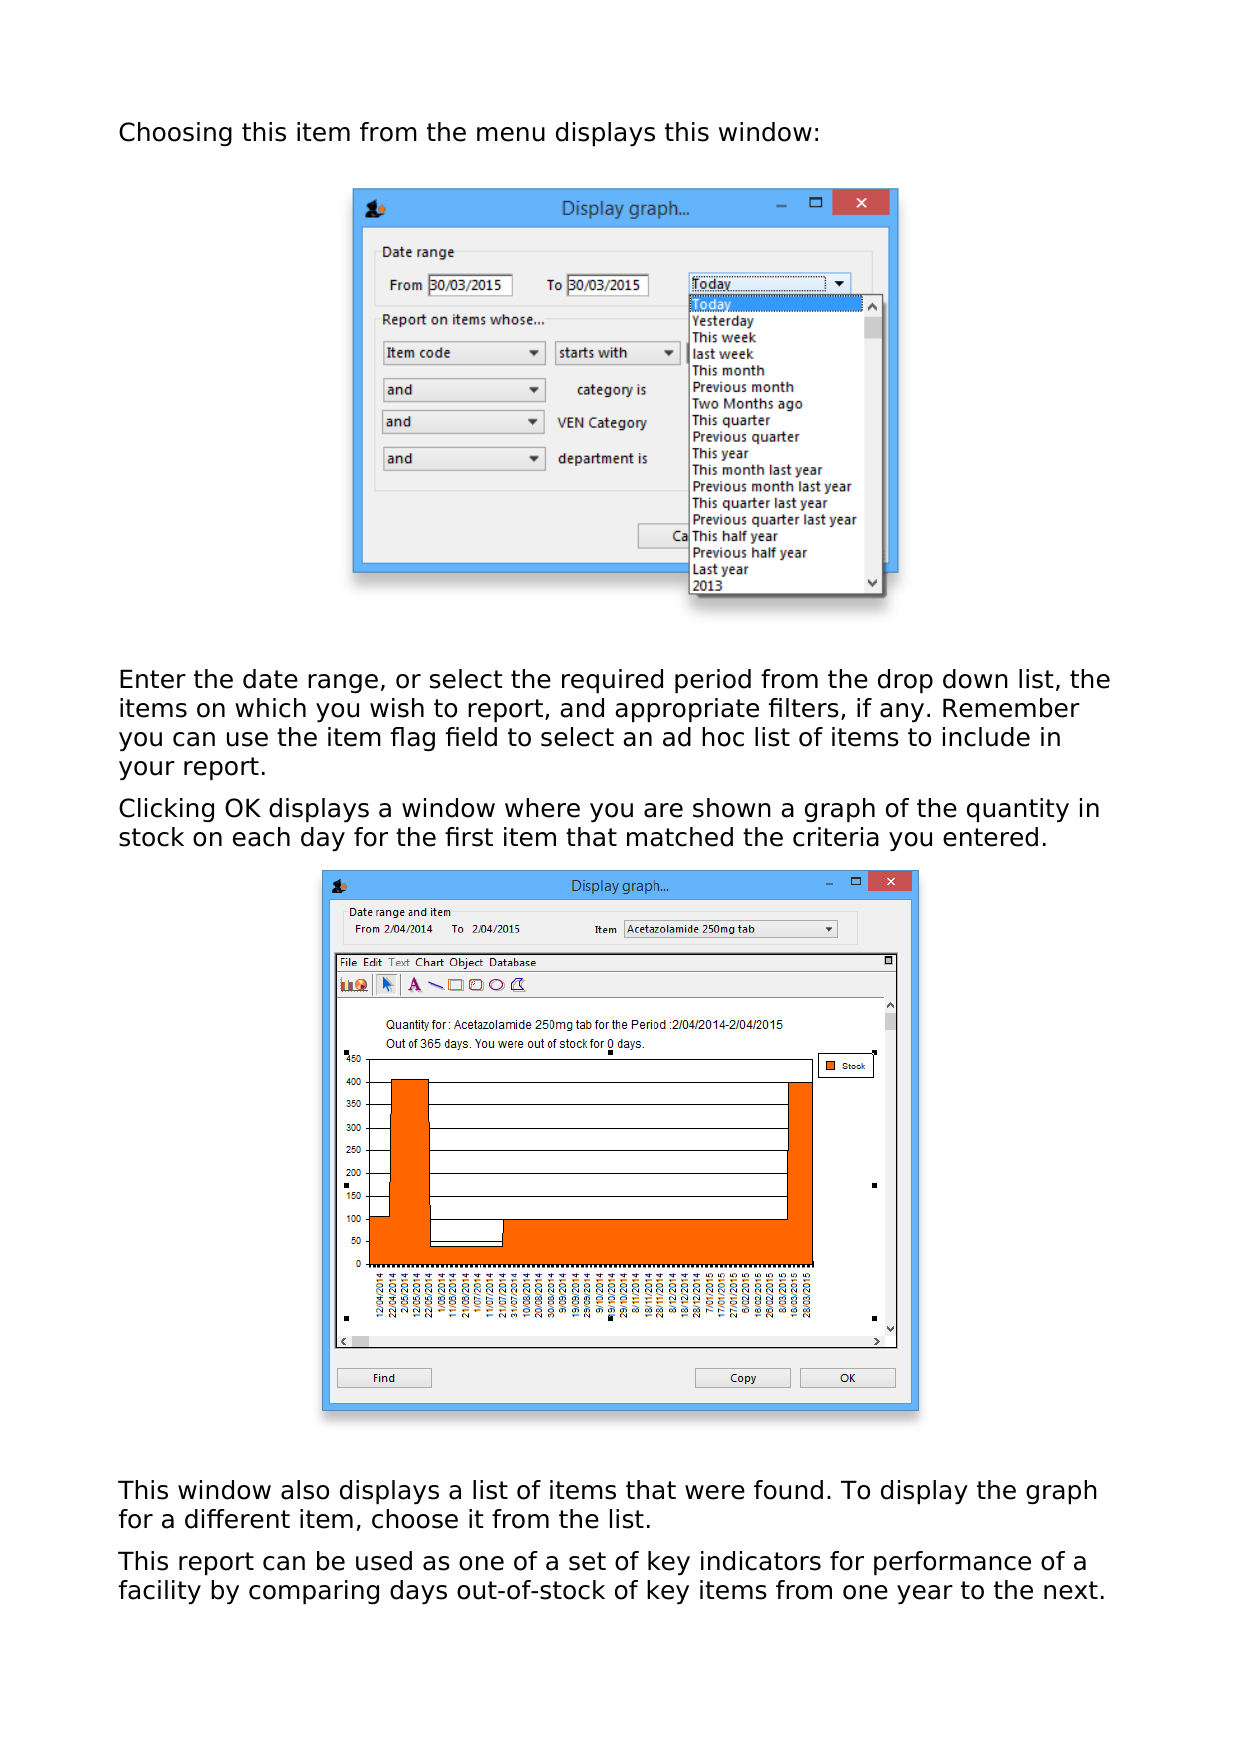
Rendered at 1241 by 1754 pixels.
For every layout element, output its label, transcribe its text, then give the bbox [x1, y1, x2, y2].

picture [307, 865, 933, 1435]
text Choosing this item from the menu displays this window: [118, 118, 1122, 147]
picture [307, 159, 933, 624]
text Enter the date range, or select the required period from the drop down list, the items on which you wish to report, and appropriate filters, if any. Remember you can use the item flag field to select an ad hoc list of items to include in your report. [118, 665, 1122, 782]
text Clicking OK displays a window where you are shown a graph of the quantity in stock on each day for the first item that matched the criteria you entered. [118, 794, 1122, 853]
text This window also displays a list of items that were found. To display the graph for a different item, choose it from the list. [118, 1476, 1122, 1535]
text This report can be used as one of a set of key indicators for performance of a facility by comparing days out-of-stock of key items from one year to the next. [118, 1547, 1122, 1606]
